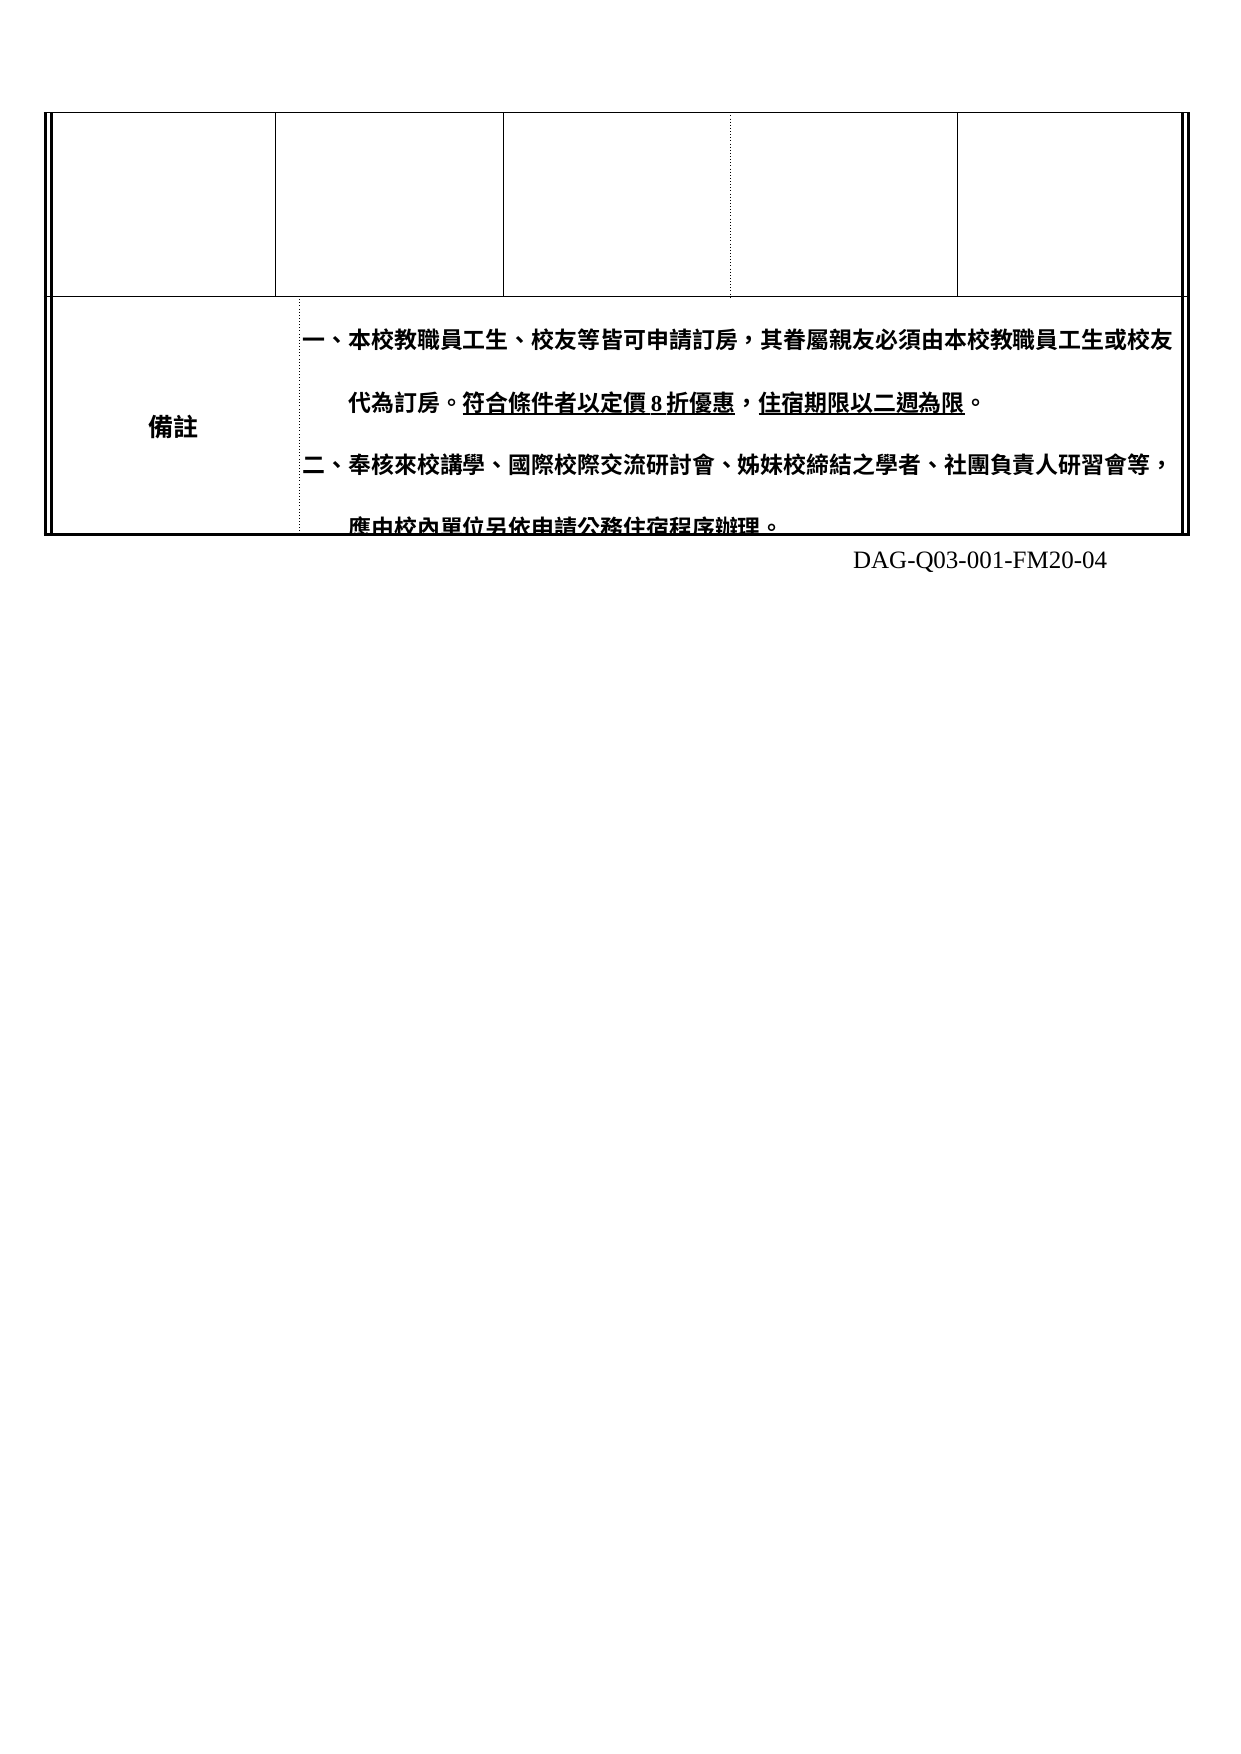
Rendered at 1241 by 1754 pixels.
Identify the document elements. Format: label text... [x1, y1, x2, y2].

table_cell 備註 [53, 297, 299, 533]
table_cell [276, 113, 503, 296]
text DAG-Q03-001-FM20-04 [799, 545, 1107, 574]
table_cell [730, 113, 957, 296]
table_cell [53, 113, 275, 296]
table_cell 一、本校教職員工生、校友等皆可申請訂房，其眷屬親友必須由本校教職員工生或校友代為訂房。符合條件者以定價8折優惠，住宿期限以二週為限。 二、奉核來校講學、國際校際交流研討會、姊妹校締結之學者、社團負責人研習會等，應由校內單位另依申請公務住宿程序辦理。 三、請詳閱淡江大學蘭陽校園淡蘭館自費住宿要點。 四、本訂房單之個人資料，僅供本次住宿申請之用，不另做他用。 [299, 297, 1181, 533]
table_cell [958, 113, 1181, 296]
table_cell [504, 113, 730, 296]
